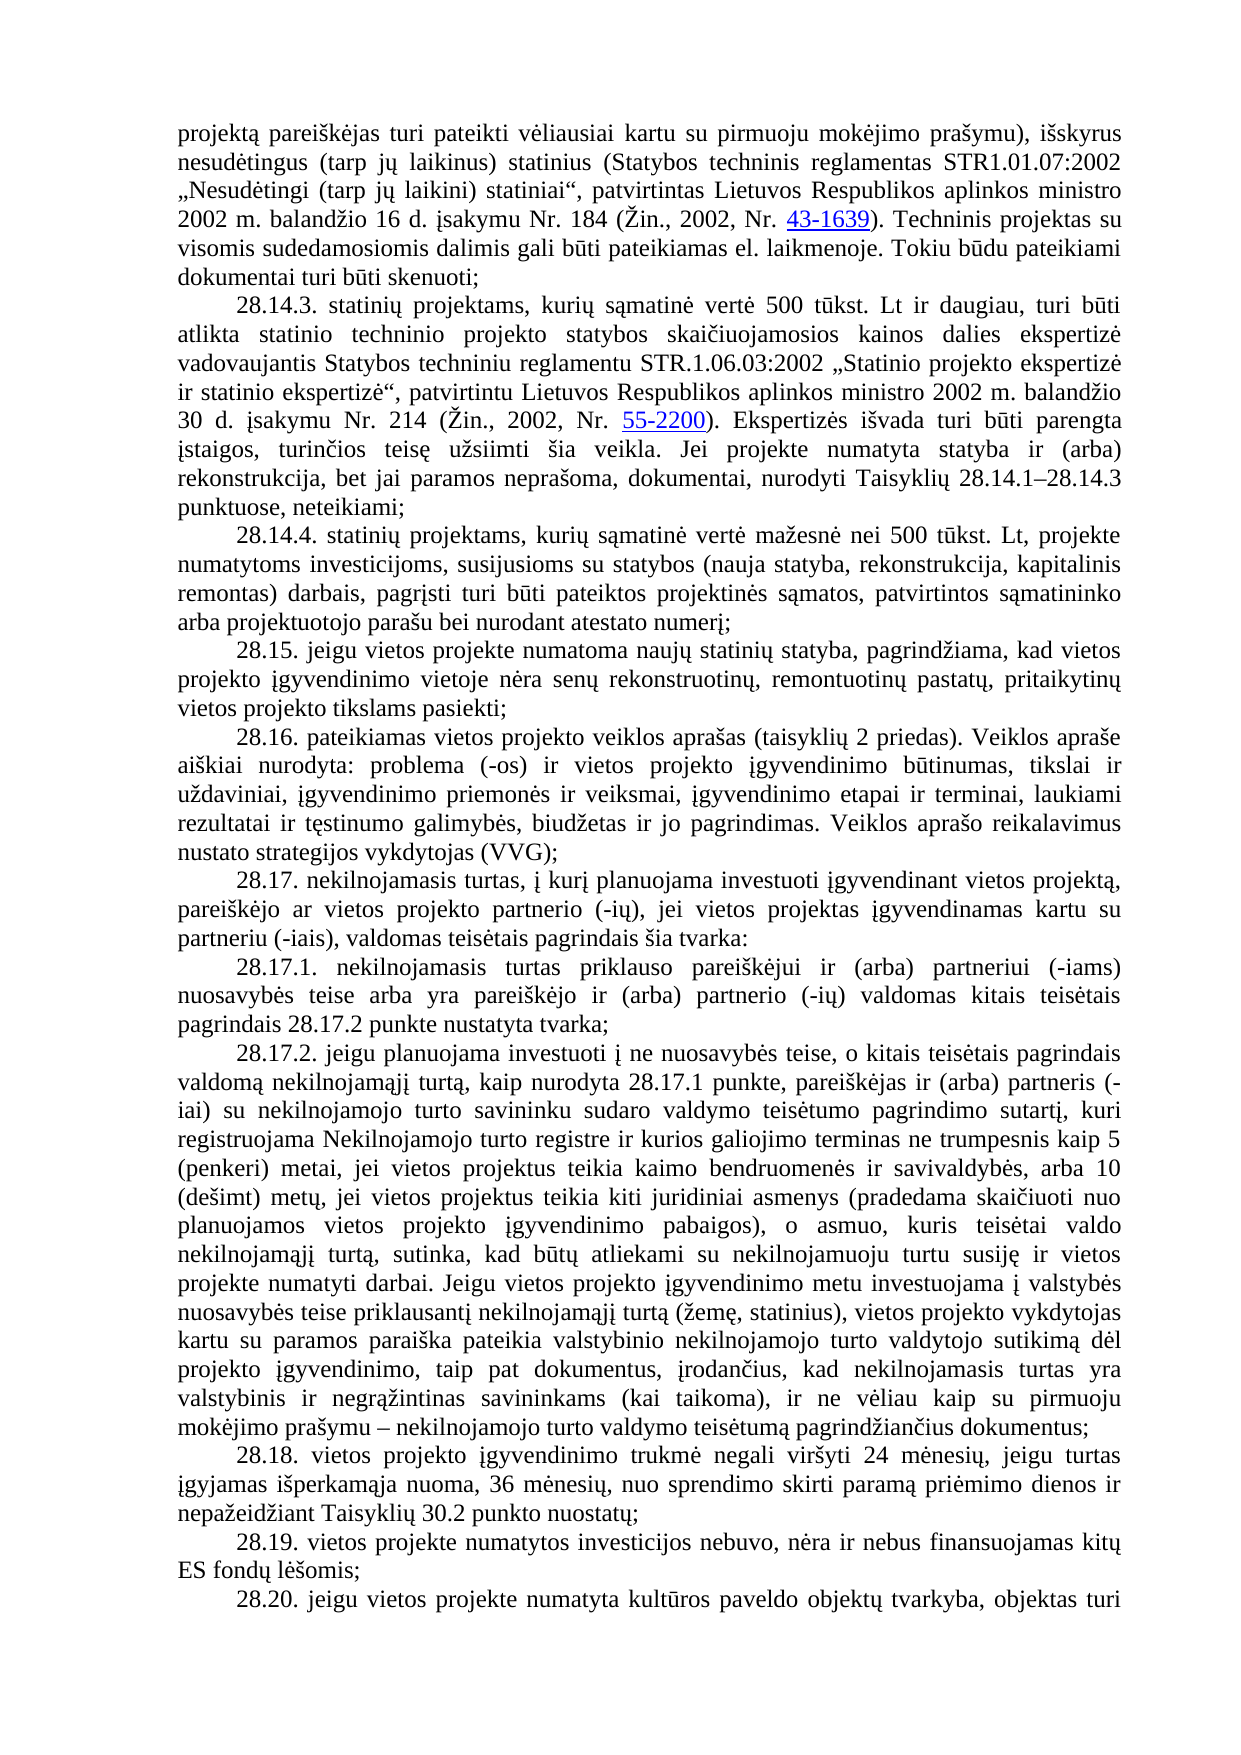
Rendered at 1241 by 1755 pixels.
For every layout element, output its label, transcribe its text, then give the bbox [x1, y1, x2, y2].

text 28.16. pateikiamas vietos projekto veiklos aprašas (taisyklių 2 priedas). Veiklos apraše aiškiai nurodyta: problema (-os) ir vietos projekto įgyvendinimo būtinumas, tikslai ir uždaviniai, įgyvendinimo priemonės ir veiksmai, įgyvendinimo etapai ir terminai, laukiami rezultatai ir tęstinumo galimybės, biudžetas ir jo pagrindimas. Veiklos aprašo reikalavimus nustato strategijos vykdytojas (VVG); [177, 722, 1122, 866]
text 28.15. jeigu vietos projekte numatoma naujų statinių statyba, pagrindžiama, kad vietos projekto įgyvendinimo vietoje nėra senų rekonstruotinų, remontuotinų pastatų, pritaikytinų vietos projekto tikslams pasiekti; [177, 636, 1122, 722]
text 28.19. vietos projekte numatytos investicijos nebuvo, nėra ir nebus finansuojamas kitų ES fondų lėšomis; [177, 1527, 1122, 1584]
text 28.17.2. jeigu planuojama investuoti į ne nuosavybės teise, o kitais teisėtais pagrindais valdomą nekilnojamąjį turtą, kaip nurodyta 28.17.1 punkte, pareiškėjas ir (arba) partneris (-iai) su nekilnojamojo turto savininku sudaro valdymo teisėtumo pagrindimo sutartį, kuri registruojama Nekilnojamojo turto registre ir kurios galiojimo terminas ne trumpesnis kaip 5 (penkeri) metai, jei vietos projektus teikia kaimo bendruomenės ir savivaldybės, arba 10 (dešimt) metų, jei vietos projektus teikia kiti juridiniai asmenys (pradedama skaičiuoti nuo planuojamos vietos projekto įgyvendinimo pabaigos), o asmuo, kuris teisėtai valdo nekilnojamąjį turtą, sutinka, kad būtų atliekami su nekilnojamuoju turtu susiję ir vietos projekte numatyti darbai. Jeigu vietos projekto įgyvendinimo metu investuojama į valstybės nuosavybės teise priklausantį nekilnojamąjį turtą (žemę, statinius), vietos projekto vykdytojas kartu su paramos paraiška pateikia valstybinio nekilnojamojo turto valdytojo sutikimą dėl projekto įgyvendinimo, taip pat dokumentus, įrodančius, kad nekilnojamasis turtas yra valstybinis ir negrąžintinas savininkams (kai taikoma), ir ne vėliau kaip su pirmuoju mokėjimo prašymu – nekilnojamojo turto valdymo teisėtumą pagrindžiančius dokumentus; [177, 1038, 1122, 1441]
text projektą pareiškėjas turi pateikti vėliausiai kartu su pirmuoju mokėjimo prašymu), išskyrus nesudėtingus (tarp jų laikinus) statinius (Statybos techninis reglamentas STR1.01.07:2002 „Nesudėtingi (tarp jų laikini) statiniai“, patvirtintas Lietuvos Respublikos aplinkos ministro 2002 m. balandžio 16 d. įsakymu Nr. 184 (Žin., 2002, Nr. 43-1639). Techninis projektas su visomis sudedamosiomis dalimis gali būti pateikiamas el. laikmenoje. Tokiu būdu pateikiami dokumentai turi būti skenuoti; [177, 118, 1122, 291]
text 28.14.3. statinių projektams, kurių sąmatinė vertė 500 tūkst. Lt ir daugiau, turi būti atlikta statinio techninio projekto statybos skaičiuojamosios kainos dalies ekspertizė vadovaujantis Statybos techniniu reglamentu STR.1.06.03:2002 „Statinio projekto ekspertizė ir statinio ekspertizė“, patvirtintu Lietuvos Respublikos aplinkos ministro 2002 m. balandžio 30 d. įsakymu Nr. 214 (Žin., 2002, Nr. 55-2200). Ekspertizės išvada turi būti parengta įstaigos, turinčios teisę užsiimti šia veikla. Jei projekte numatyta statyba ir (arba) rekonstrukcija, bet jai paramos neprašoma, dokumentai, nurodyti Taisyklių 28.14.1–28.14.3 punktuose, neteikiami; [177, 291, 1122, 521]
text 28.20. jeigu vietos projekte numatyta kultūros paveldo objektų tvarkyba, objektas turi [177, 1584, 1122, 1613]
text 28.17.1. nekilnojamasis turtas priklauso pareiškėjui ir (arba) partneriui (-iams) nuosavybės teise arba yra pareiškėjo ir (arba) partnerio (-ių) valdomas kitais teisėtais pagrindais 28.17.2 punkte nustatyta tvarka; [177, 952, 1122, 1038]
text 28.18. vietos projekto įgyvendinimo trukmė negali viršyti 24 mėnesių, jeigu turtas įgyjamas išperkamąja nuoma, 36 mėnesių, nuo sprendimo skirti paramą priėmimo dienos ir nepažeidžiant Taisyklių 30.2 punkto nuostatų; [177, 1441, 1122, 1527]
text 28.14.4. statinių projektams, kurių sąmatinė vertė mažesnė nei 500 tūkst. Lt, projekte numatytoms investicijoms, susijusioms su statybos (nauja statyba, rekonstrukcija, kapitalinis remontas) darbais, pagrįsti turi būti pateiktos projektinės sąmatos, patvirtintos sąmatininko arba projektuotojo parašu bei nurodant atestato numerį; [177, 521, 1122, 636]
text 28.17. nekilnojamasis turtas, į kurį planuojama investuoti įgyvendinant vietos projektą, pareiškėjo ar vietos projekto partnerio (-ių), jei vietos projektas įgyvendinamas kartu su partneriu (-iais), valdomas teisėtais pagrindais šia tvarka: [177, 866, 1122, 952]
